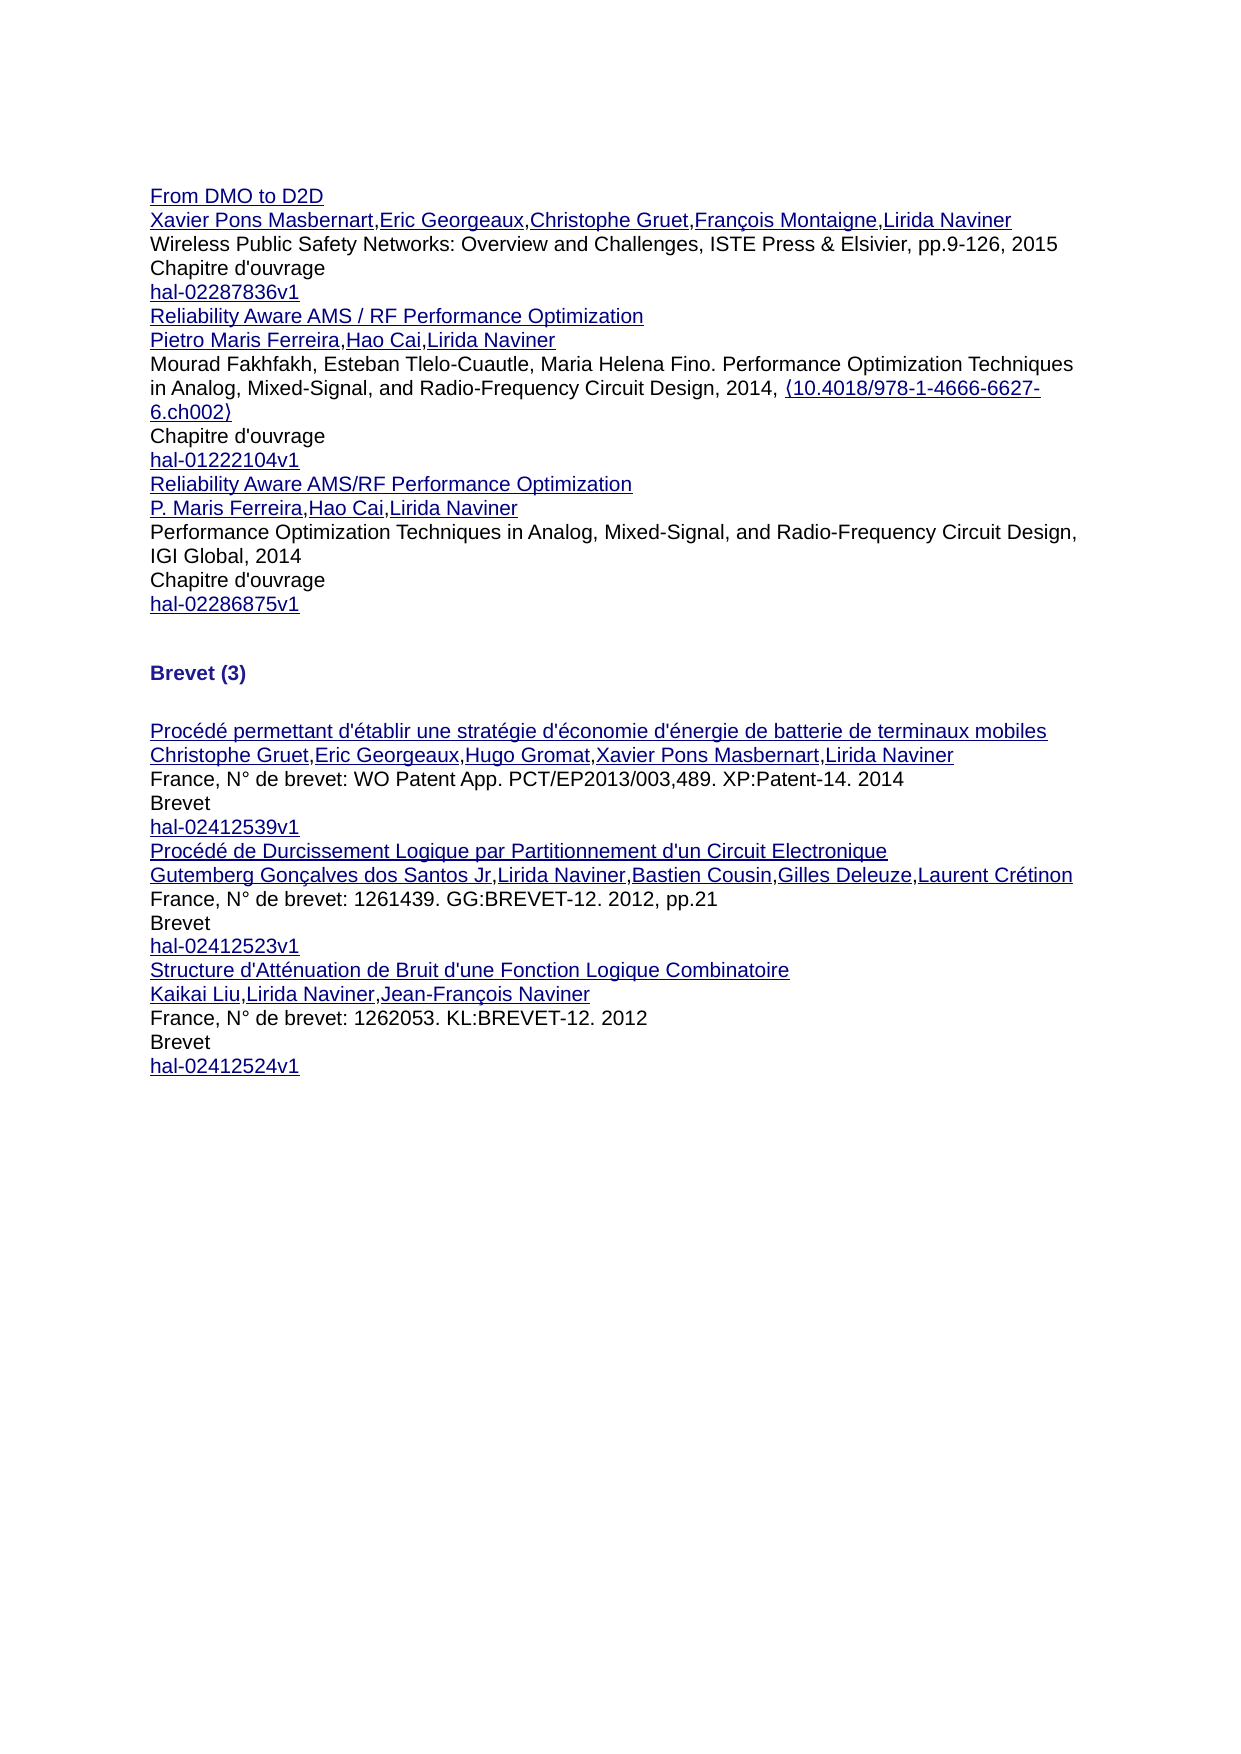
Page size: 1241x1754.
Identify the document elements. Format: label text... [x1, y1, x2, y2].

table_cell Procédé de Durcissement Logique par Partitionnement d'un Circuit Electronique Gutemberg Gonçalves dos Santos Jr,Lirida Naviner,Bastien Cousin,Gilles Deleuze,Laurent Crétinon France, N° de brevet: 1261439. GG:BREVET-12. 2012, pp.21 Brevet hal-02412523v1 [150, 839, 1090, 958]
table_cell Structure d'Atténuation de Bruit d'une Fonction Logique Combinatoire Kaikai Liu,Lirida Naviner,Jean-François Naviner France, N° de brevet: 1262053. KL:BREVET-12. 2012 Brevet hal-02412524v1 [150, 958, 1090, 1078]
table_header From DMO to D2D Xavier Pons Masbernart,Eric Georgeaux,Christophe Gruet,François Montaigne,Lirida Naviner Wireless Public Safety Networks: Overview and Challenges, ISTE Press & Elsivier, pp.9-126, 2015 Chapitre d'ouvrage hal-02287836v1 [150, 184, 1090, 304]
table_cell Reliability Aware AMS/RF Performance Optimization P. Maris Ferreira,Hao Cai,Lirida Naviner Performance Optimization Techniques in Analog, Mixed-Signal, and Radio-Frequency Circuit Design, IGI Global, 2014 Chapitre d'ouvrage hal-02286875v1 [150, 472, 1090, 616]
table_header Procédé permettant d'établir une stratégie d'économie d'énergie de batterie de terminaux mobiles Christophe Gruet,Eric Georgeaux,Hugo Gromat,Xavier Pons Masbernart,Lirida Naviner France, N° de brevet: WO Patent App. PCT/EP2013/003,489. XP:Patent-14. 2014 Brevet hal-02412539v1 [150, 719, 1090, 838]
table_cell Reliability Aware AMS / RF Performance Optimization Pietro Maris Ferreira,Hao Cai,Lirida Naviner Mourad Fakhfakh, Esteban Tlelo-Cuautle, Maria Helena Fino. Performance Optimization Techniques in Analog, Mixed-Signal, and Radio-Frequency Circuit Design, 2014, ⟨10.4018/978-1-4666-6627-6.ch002⟩ Chapitre d'ouvrage hal-01222104v1 [150, 304, 1090, 472]
subtitle Brevet (3) [150, 660, 1090, 684]
